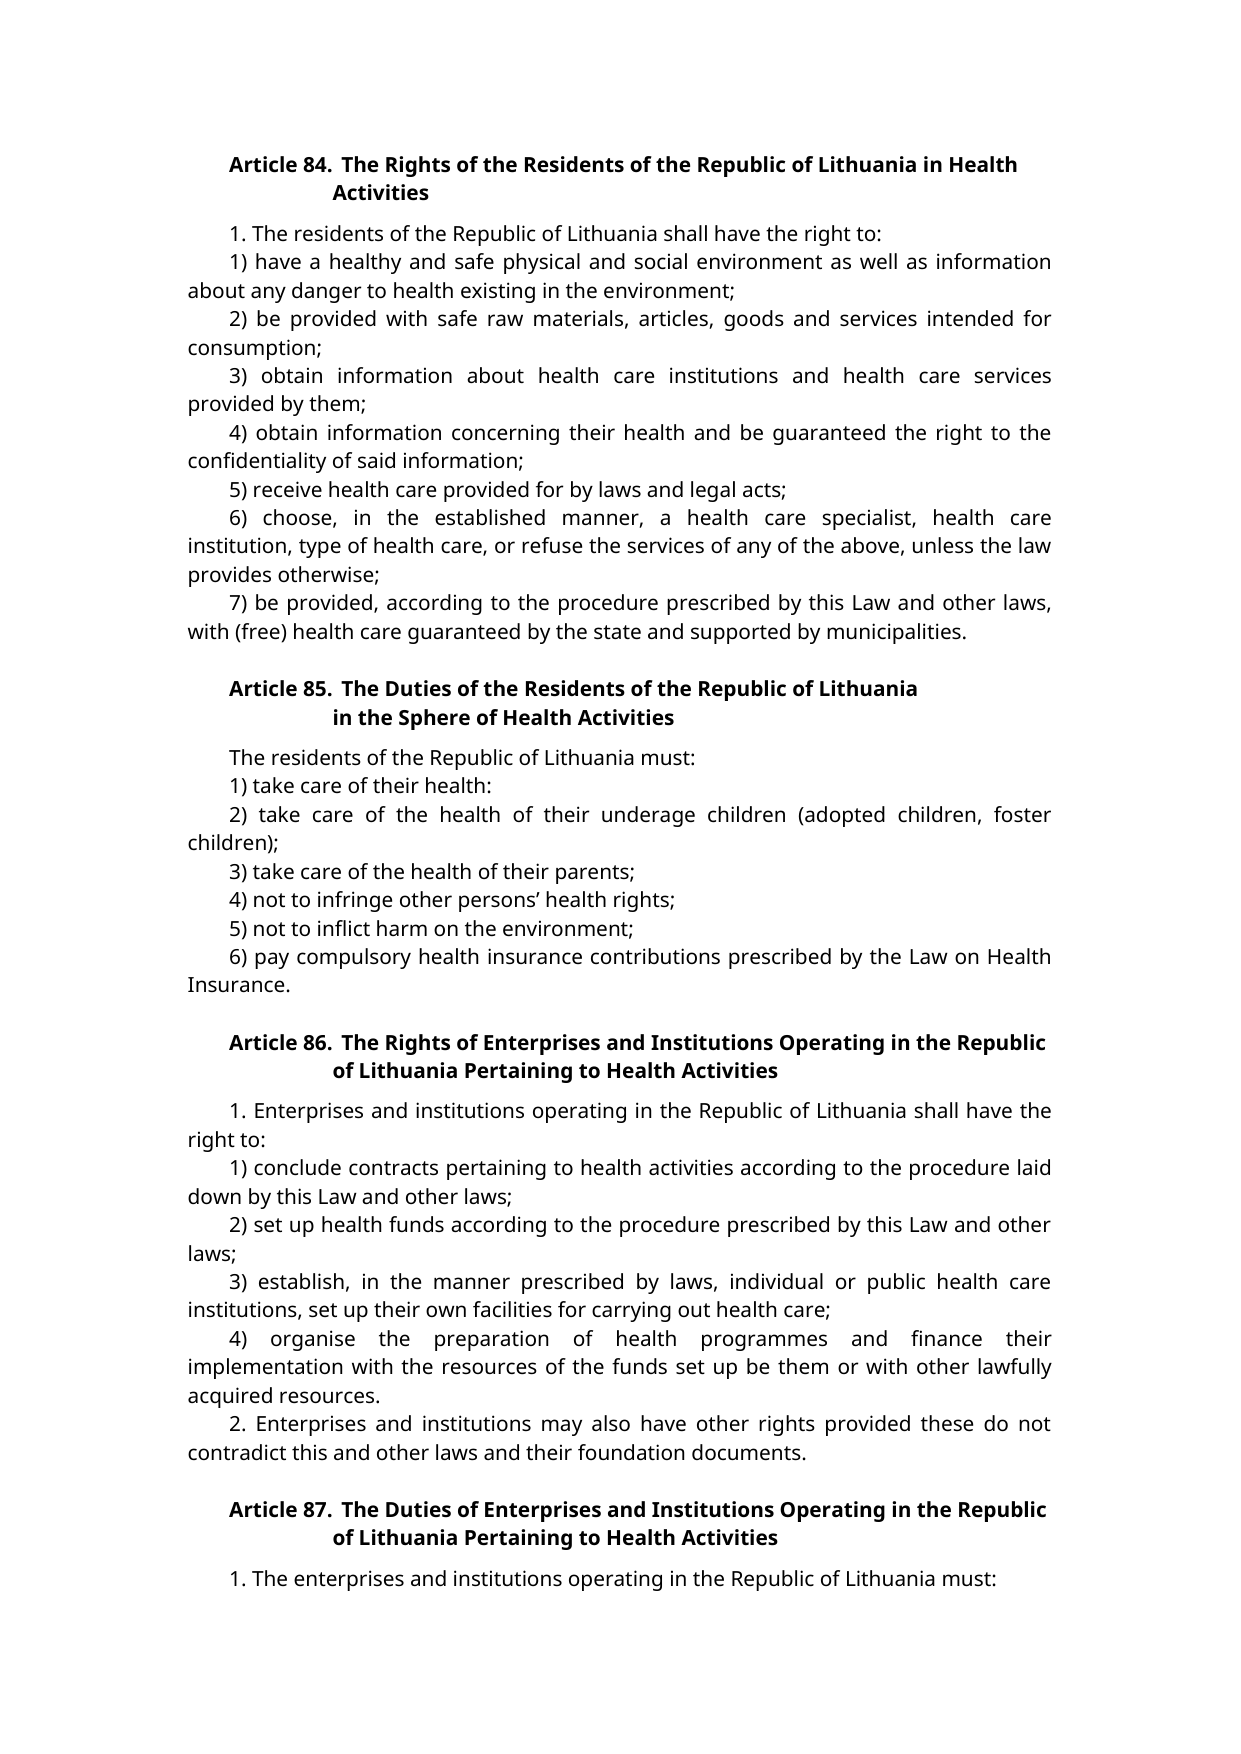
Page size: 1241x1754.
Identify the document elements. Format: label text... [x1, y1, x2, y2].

text 2. Enterprises and institutions may also have other rights provided these do not contradict this and other laws and their foundation documents. [187, 1409, 1053, 1466]
text 2) take care of the health of their underage children (adopted children, foster children); [187, 800, 1053, 857]
text 1. Enterprises and institutions operating in the Republic of Lithuania shall have the right to: [187, 1097, 1053, 1153]
text 4) not to infringe other persons’ health rights; [187, 885, 1053, 914]
text 6) pay compulsory health insurance contributions prescribed by the Law on Health Insurance. [187, 942, 1053, 999]
text 6) choose, in the established manner, a health care specialist, health care institution, type of health care, or refuse the services of any of the above, unless the law provides otherwise; [187, 503, 1053, 588]
text The residents of the Republic of Lithuania must: [187, 743, 1053, 771]
text 1. The residents of the Republic of Lithuania shall have the right to: [187, 219, 1053, 247]
text Article 85. The Duties of the Residents of the Republic of Lithuania in the Sphere of Health Activities [187, 674, 1053, 731]
text 1. The enterprises and institutions operating in the Republic of Lithuania must: [187, 1564, 1053, 1592]
text 3) take care of the health of their parents; [187, 857, 1053, 885]
text 3) establish, in the manner prescribed by laws, individual or public health care institutions, set up their own facilities for carrying out health care; [187, 1267, 1053, 1324]
text Article 86. The Rights of Enterprises and Institutions Operating in the Republic of Lithuania Pertaining to Health Activities [187, 1028, 1053, 1084]
text 2) be provided with safe raw materials, articles, goods and services intended for consumption; [187, 304, 1053, 361]
text Article 87. The Duties of Enterprises and Institutions Operating in the Republic of Lithuania Pertaining to Health Activities [187, 1495, 1053, 1552]
text 2) set up health funds according to the procedure prescribed by this Law and other laws; [187, 1210, 1053, 1267]
text 4) organise the preparation of health programmes and finance their implementation with the resources of the funds set up be them or with other lawfully acquired resources. [187, 1324, 1053, 1409]
text 4) obtain information concerning their health and be guaranteed the right to the confidentiality of said information; [187, 418, 1053, 475]
text 1) conclude contracts pertaining to health activities according to the procedure laid down by this Law and other laws; [187, 1153, 1053, 1210]
text 5) not to inflict harm on the environment; [187, 914, 1053, 942]
text Article 84. The Rights of the Residents of the Republic of Lithuania in Health Activities [187, 150, 1053, 207]
text 3) obtain information about health care institutions and health care services provided by them; [187, 361, 1053, 418]
text 1) have a healthy and safe physical and social environment as well as information about any danger to health existing in the environment; [187, 247, 1053, 304]
text 1) take care of their health: [187, 771, 1053, 800]
text 7) be provided, according to the procedure prescribed by this Law and other laws, with (free) health care guaranteed by the state and supported by municipalities. [187, 588, 1053, 645]
text 5) receive health care provided for by laws and legal acts; [187, 475, 1053, 503]
